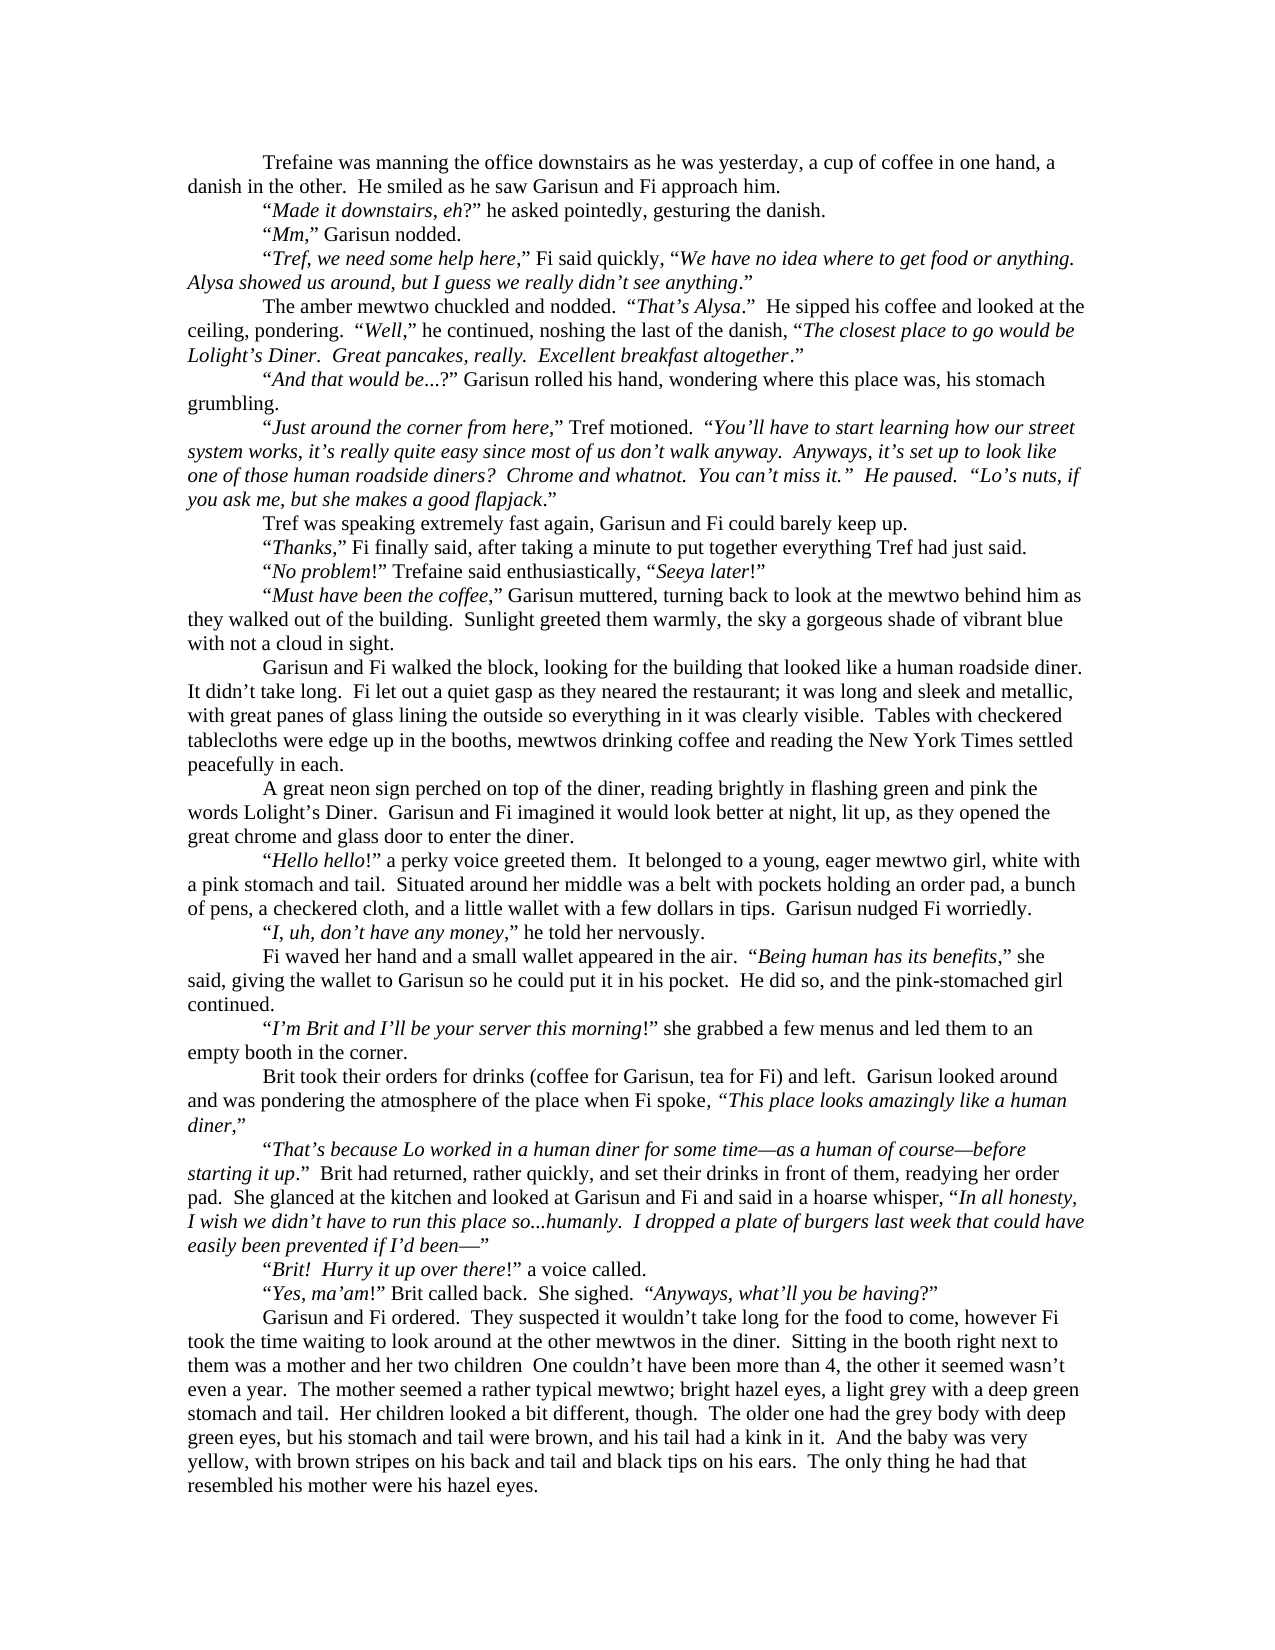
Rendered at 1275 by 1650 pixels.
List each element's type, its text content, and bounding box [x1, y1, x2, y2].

text “Brit! Hurry it up over there!” a voice called. [187, 1257, 1087, 1281]
text “Made it downstairs, eh?” he asked pointedly, gesturing the danish. [187, 198, 1087, 222]
text “No problem!” Trefaine said enthusiastically, “Seeya later!” [187, 559, 1087, 583]
text The amber mewtwo chuckled and nodded. “That’s Alysa.” He sipped his coffee and looked at the ceiling, pondering. “Well,” he continued, noshing the last of the danish, “The closest place to go would be Lolight’s Diner. Great pancakes, really. Excellent breakfast altogether.” [187, 294, 1087, 367]
text Trefaine was manning the office downstairs as he was yesterday, a cup of coffee in one hand, a danish in the other. He smiled as he saw Garisun and Fi approach him. [187, 150, 1087, 198]
text “That’s because Lo worked in a human diner for some time—as a human of course—before starting it up.” Brit had returned, rather quickly, and set their drinks in front of them, readying her order pad. She glanced at the kitchen and looked at Garisun and Fi and said in a hoarse whisper, “In all honesty, I wish we didn’t have to run this place so...humanly. I dropped a plate of burgers last week that could have easily been prevented if I’d been—” [187, 1137, 1087, 1257]
text “Thanks,” Fi finally said, after taking a minute to put together everything Tref had just said. [187, 535, 1087, 559]
text “Tref, we need some help here,” Fi said quickly, “We have no idea where to get food or anything. Alysa showed us around, but I guess we really didn’t see anything.” [187, 246, 1087, 294]
text “I, uh, don’t have any money,” he told her nervously. [187, 920, 1087, 944]
text Garisun and Fi walked the block, looking for the building that looked like a human roadside diner. It didn’t take long. Fi let out a quiet gasp as they neared the restaurant; it was long and sleek and metallic, with great panes of glass lining the outside so everything in it was clearly visible. Tables with checkered tablecloths were edge up in the booths, mewtwos drinking coffee and reading the New York Times settled peacefully in each. [187, 655, 1087, 776]
text “Yes, ma’am!” Brit called back. She sighed. “Anyways, what’ll you be having?” [187, 1281, 1087, 1305]
text “Mm,” Garisun nodded. [187, 222, 1087, 246]
text Brit took their orders for drinks (coffee for Garisun, tea for Fi) and left. Garisun looked around and was pondering the atmosphere of the place when Fi spoke, “This place looks amazingly like a human diner,” [187, 1064, 1087, 1137]
text Fi waved her hand and a small wallet appeared in the air. “Being human has its benefits,” she said, giving the wallet to Garisun so he could put it in his pocket. He did so, and the pink-stomached girl continued. [187, 944, 1087, 1016]
text “Hello hello!” a perky voice greeted them. It belonged to a young, eager mewtwo girl, white with a pink stomach and tail. Situated around her middle was a belt with pockets holding an order pad, a bunch of pens, a checkered cloth, and a little wallet with a few dollars in tips. Garisun nudged Fi worriedly. [187, 848, 1087, 920]
text “Just around the corner from here,” Tref motioned. “You’ll have to start learning how our street system works, it’s really quite easy since most of us don’t walk anyway. Anyways, it’s set up to look like one of those human roadside diners? Chrome and whatnot. You can’t miss it.” He paused. “Lo’s nuts, if you ask me, but she makes a good flapjack.” [187, 415, 1087, 511]
text Garisun and Fi ordered. They suspected it wouldn’t take long for the food to come, however Fi took the time waiting to look around at the other mewtwos in the diner. Sitting in the booth right next to them was a mother and her two children One couldn’t have been more than 4, the other it seemed wasn’t even a year. The mother seemed a rather typical mewtwo; bright hazel eyes, a light grey with a deep green stomach and tail. Her children looked a bit different, though. The older one had the grey body with deep green eyes, but his stomach and tail were brown, and his tail had a kink in it. And the baby was very yellow, with brown stripes on his back and tail and black tips on his ears. The only thing he had that resembled his mother were his hazel eyes. [187, 1305, 1087, 1497]
text A great neon sign perched on top of the diner, reading brightly in flashing green and pink the words Lolight’s Diner. Garisun and Fi imagined it would look better at night, lit up, as they opened the great chrome and glass door to enter the diner. [187, 776, 1087, 848]
text “And that would be...?” Garisun rolled his hand, wondering where this place was, his stomach grumbling. [187, 367, 1087, 415]
text “Must have been the coffee,” Garisun muttered, turning back to look at the mewtwo behind him as they walked out of the building. Sunlight greeted them warmly, the sky a gorgeous shade of vibrant blue with not a cloud in sight. [187, 583, 1087, 655]
text Tref was speaking extremely fast again, Garisun and Fi could barely keep up. [187, 511, 1087, 535]
text “I’m Brit and I’ll be your server this morning!” she grabbed a few menus and led them to an empty booth in the corner. [187, 1016, 1087, 1064]
